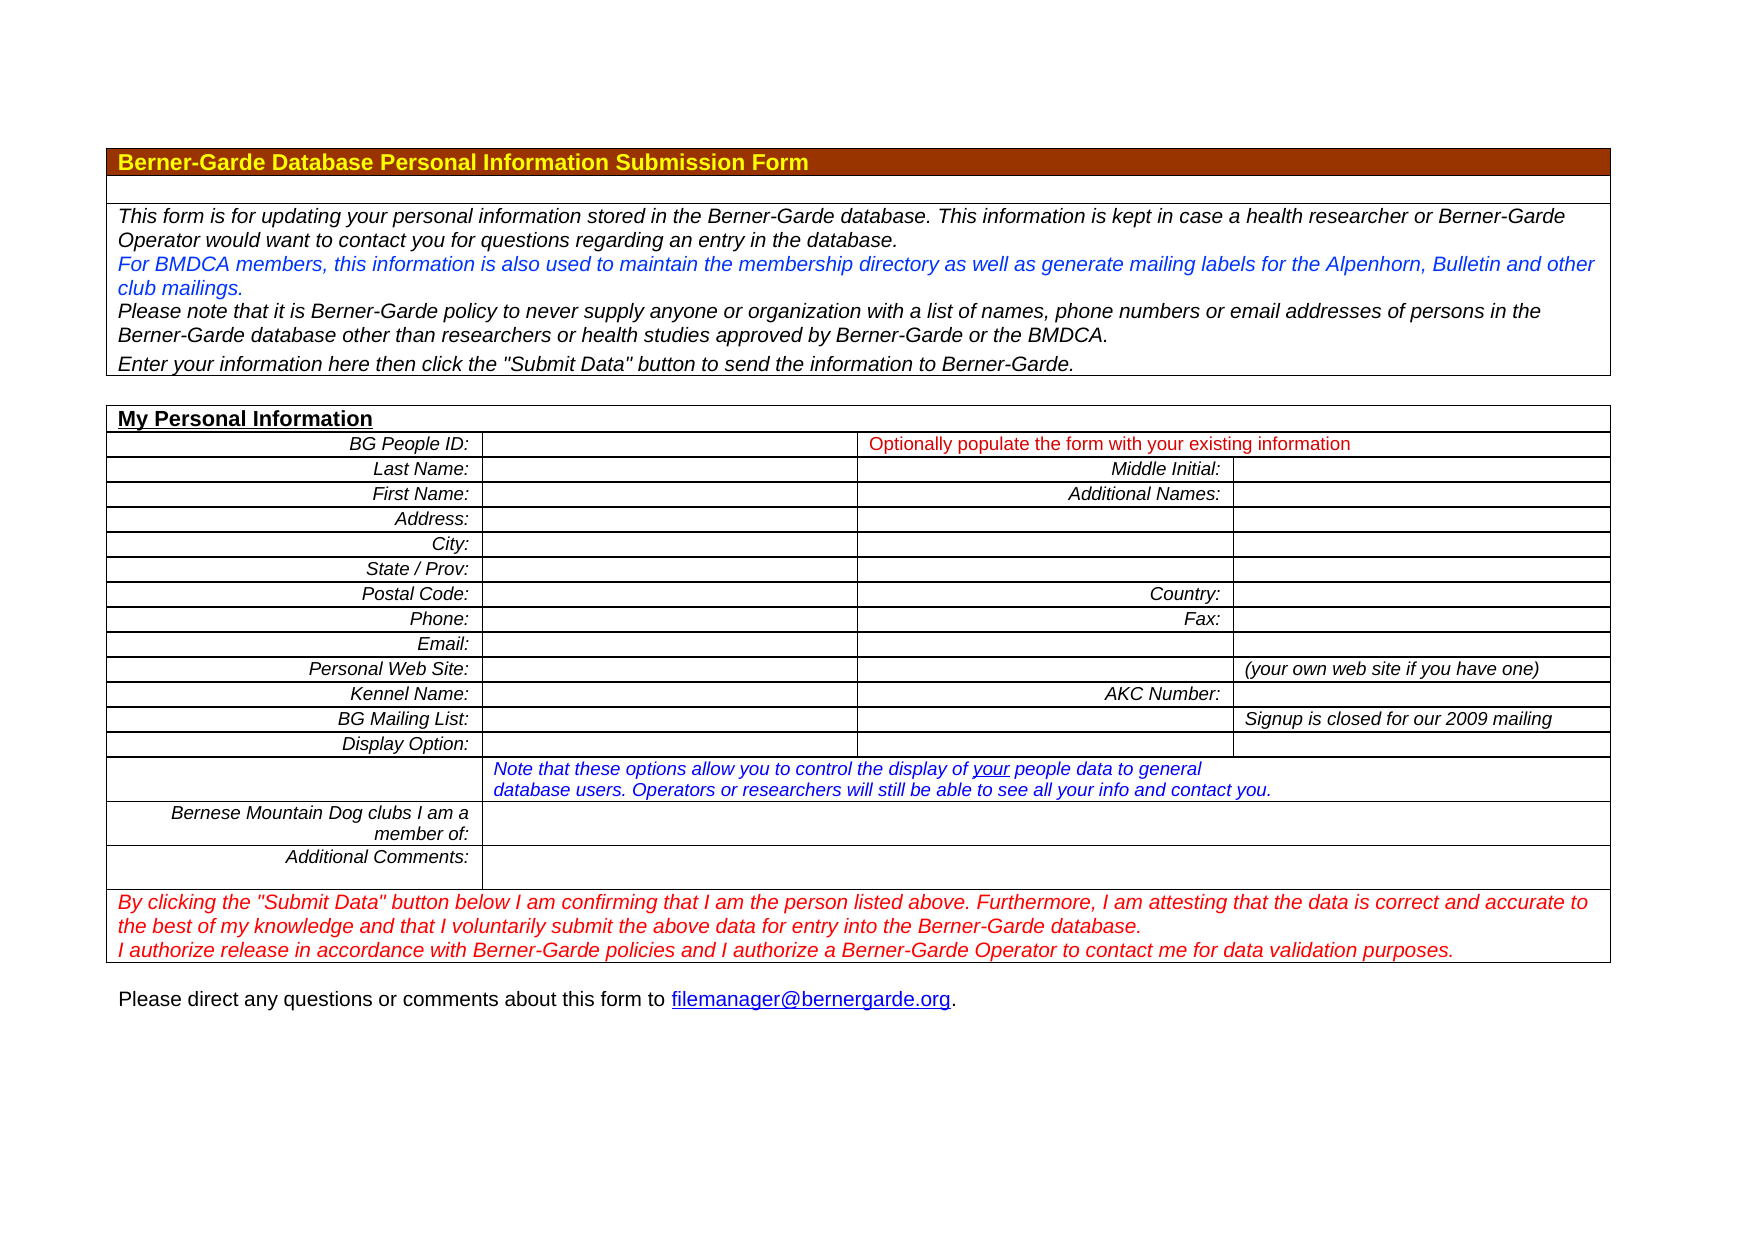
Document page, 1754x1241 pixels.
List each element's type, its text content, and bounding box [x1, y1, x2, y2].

table_cell [1234, 733, 1610, 756]
table_cell Display Option: [107, 733, 482, 756]
table_cell First Name: [107, 483, 482, 506]
table_cell [483, 533, 857, 556]
table_cell [483, 558, 857, 581]
table_cell State / Prov: [107, 558, 482, 581]
table_cell [1234, 483, 1610, 506]
table_cell [858, 733, 1233, 756]
table_cell [107, 176, 1610, 202]
table_cell Signup is closed for our 2009 mailing [1234, 708, 1610, 731]
table_cell [858, 708, 1233, 731]
table_cell [1234, 633, 1610, 656]
table_cell [483, 708, 857, 731]
table_cell Phone: [107, 608, 482, 631]
table_header My Personal Information [107, 406, 1610, 431]
table_cell Address: [107, 508, 482, 531]
text Please direct any questions or comments about this form to filemanager@bernergarde.org. [118, 987, 1606, 1011]
table_cell [1234, 508, 1610, 531]
table_cell [483, 802, 1610, 845]
table_cell [1234, 558, 1610, 581]
table_cell Optionally populate the form with your existing information [858, 433, 1610, 456]
table_cell [858, 533, 1233, 556]
table_cell By clicking the "Submit Data" button below I am confirming that I am the person listed above. Furthermore, I am attesting that the data is correct and accurate to the best of my knowledge and that I voluntarily submit the above data for entry into the Berner-Garde database. I authorize release in accordance with Berner-Garde policies and I authorize a Berner-Garde Operator to contact me for data validation purposes. [107, 890, 1610, 962]
table_cell [1234, 608, 1610, 631]
table_cell [483, 846, 1610, 889]
table_cell [1234, 583, 1610, 606]
table_cell Fax: [858, 608, 1233, 631]
table_cell [858, 658, 1233, 681]
table_cell [483, 608, 857, 631]
table_cell Bernese Mountain Dog clubs I am a member of: [107, 802, 482, 845]
table_cell This form is for updating your personal information stored in the Berner-Garde database. This information is kept in case a health researcher or Berner-Garde Operator would want to contact you for questions regarding an entry in the database. For BMDCA members, this information is also used to maintain the membership directory as well as generate mailing labels for the Alpenhorn, Bulletin and other club mailings. Please note that it is Berner-Garde policy to never supply anyone or organization with a list of names, phone numbers or email addresses of persons in the Berner-Garde database other than researchers or health studies approved by Berner-Garde or the BMDCA. Enter your information here then click the "Submit Data" button to send the information to Berner-Garde. [107, 204, 1610, 375]
table_header Berner-Garde Database Personal Information Submission Form [107, 149, 1610, 175]
table_cell Last Name: [107, 458, 482, 481]
table_cell Additional Comments: [107, 846, 482, 889]
table_cell [858, 508, 1233, 531]
table_cell [483, 583, 857, 606]
table_cell BG Mailing List: [107, 708, 482, 731]
table_cell City: [107, 533, 482, 556]
table_cell (your own web site if you have one) [1234, 658, 1610, 681]
table_cell Kennel Name: [107, 683, 482, 706]
table_cell [858, 633, 1233, 656]
table_cell [1234, 458, 1610, 481]
table_cell [858, 558, 1233, 581]
table_cell [483, 458, 857, 481]
table_cell AKC Number: [858, 683, 1233, 706]
table_cell Middle Initial: [858, 458, 1233, 481]
table_cell [483, 433, 857, 456]
table_cell [483, 508, 857, 531]
table_cell BG People ID: [107, 433, 482, 456]
table_cell [483, 733, 857, 756]
table_cell Postal Code: [107, 583, 482, 606]
table_cell Additional Names: [858, 483, 1233, 506]
table_cell [483, 658, 857, 681]
table_cell [107, 758, 482, 801]
table_cell [483, 683, 857, 706]
table_cell [483, 633, 857, 656]
table_cell [483, 483, 857, 506]
table_cell Country: [858, 583, 1233, 606]
table_cell [1234, 683, 1610, 706]
table_cell Note that these options allow you to control the display of your people data to general database users. Operators or researchers will still be able to see all your info and contact you. [483, 758, 1610, 801]
table_cell Email: [107, 633, 482, 656]
table_cell [1234, 533, 1610, 556]
table_cell Personal Web Site: [107, 658, 482, 681]
